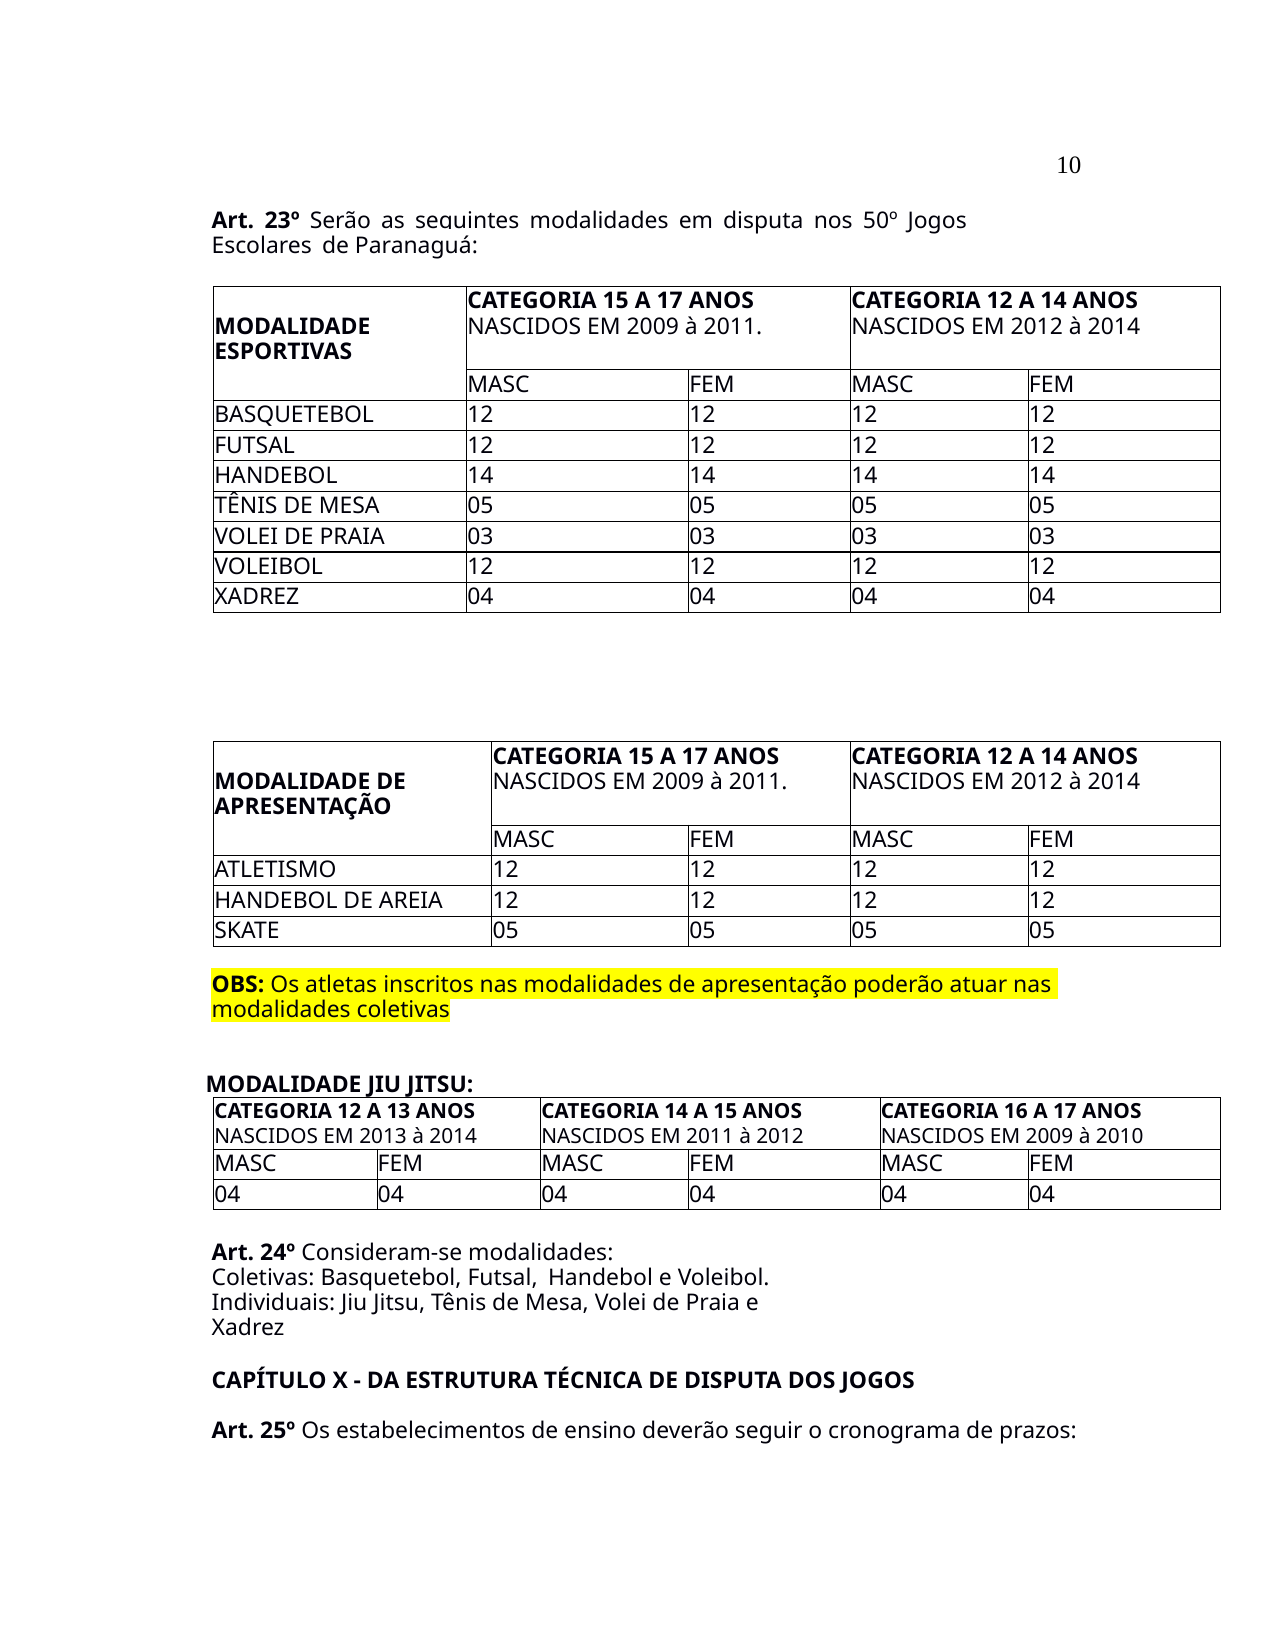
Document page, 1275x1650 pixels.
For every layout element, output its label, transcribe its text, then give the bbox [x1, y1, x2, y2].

table_cell FEM [378, 1150, 540, 1179]
table_cell MASC [881, 1150, 1028, 1179]
table_cell 12 [1029, 553, 1220, 582]
table_cell FEM [1029, 826, 1220, 855]
table_cell 04 [689, 1180, 880, 1209]
table_cell MASC [214, 1150, 377, 1179]
table_cell 05 [689, 917, 850, 946]
table_header CATEGORIA 12 A 14 ANOS NASCIDOS EM 2012 à 2014 [851, 742, 1220, 824]
table_cell MASC [851, 370, 1028, 400]
table_cell 12 [689, 553, 850, 582]
table_cell FEM [1029, 1150, 1220, 1179]
table_cell BASQUETEBOL [214, 401, 466, 430]
table_cell 12 [492, 856, 688, 885]
table_cell 03 [1029, 522, 1220, 551]
table_cell 03 [689, 522, 850, 551]
table_cell 05 [1029, 492, 1220, 521]
table_cell 12 [1029, 856, 1220, 885]
table_cell 12 [689, 431, 850, 460]
table_cell 12 [1029, 401, 1220, 430]
table_cell 04 [467, 583, 688, 612]
table_cell VOLEIBOL [214, 553, 466, 582]
table_cell TÊNIS DE MESA [214, 492, 466, 521]
table_cell VOLEI DE PRAIA [214, 522, 466, 551]
table_cell MASC [467, 370, 688, 400]
table_cell 05 [689, 492, 850, 521]
table_cell 05 [1029, 917, 1220, 946]
table_cell 04 [881, 1180, 1028, 1209]
table_cell 12 [689, 886, 850, 916]
table_cell 04 [541, 1180, 688, 1209]
table_header CATEGORIA 15 A 17 ANOS NASCIDOS EM 2009 à 2011. [492, 742, 850, 824]
table_cell FUTSAL [214, 431, 466, 460]
table_cell 12 [467, 431, 688, 460]
text Coletivas: Basquetebol, Futsal, Handebol e Voleibol. Individuais: Jiu Jitsu, Tênis de Mesa, Volei de Praia e Xadrez [211, 1266, 803, 1341]
table_cell 04 [689, 583, 850, 612]
table_cell 12 [851, 431, 1028, 460]
table_cell 05 [851, 492, 1028, 521]
table_cell FEM [689, 1150, 880, 1179]
table_header MODALIDADE ESPORTIVAS [214, 287, 466, 400]
table_cell 14 [467, 461, 688, 491]
table_cell MASC [492, 826, 688, 855]
text CAPÍTULO X - DA ESTRUTURA TÉCNICA DE DISPUTA DOS JOGOS [211, 1368, 1087, 1393]
table_header CATEGORIA 15 A 17 ANOS NASCIDOS EM 2009 à 2011. [467, 287, 850, 369]
table_cell HANDEBOL [214, 461, 466, 491]
table_cell 14 [689, 461, 850, 491]
table_cell SKATE [214, 917, 491, 946]
table_cell 12 [851, 553, 1028, 582]
table_cell 05 [492, 917, 688, 946]
text Art. 23º Serão as seguintes modalidades em disputa nos 50º Jogos Escolares de Paranaguá: [211, 208, 1064, 258]
text Art. 25º Os estabelecimentos de ensino deverão seguir o cronograma de prazos: [211, 1419, 1087, 1444]
table_cell 12 [851, 401, 1028, 430]
table_cell XADREZ [214, 583, 466, 612]
table_cell 05 [467, 492, 688, 521]
table_cell 14 [1029, 461, 1220, 491]
table_cell 12 [1029, 431, 1220, 460]
table_cell FEM [689, 370, 850, 400]
table_cell 05 [851, 917, 1028, 946]
table_cell 03 [851, 522, 1028, 551]
table_cell FEM [689, 826, 850, 855]
table_cell 04 [378, 1180, 540, 1209]
table_header MODALIDADE DE APRESENTAÇÃO [214, 742, 491, 855]
table_cell HANDEBOL DE AREIA [214, 886, 491, 916]
table_cell 12 [689, 856, 850, 885]
table_cell 04 [1029, 1180, 1220, 1209]
text Art. 24º Consideram-se modalidades: [211, 1238, 1087, 1266]
text OBS: Os atletas inscritos nas modalidades de apresentação poderão atuar nas modalidades coletivas [211, 972, 1087, 1022]
table_cell 12 [467, 401, 688, 430]
table_header CATEGORIA 16 A 17 ANOS NASCIDOS EM 2009 à 2010 [881, 1098, 1220, 1148]
table_cell 04 [214, 1180, 377, 1209]
table_cell 04 [1029, 583, 1220, 612]
table_cell 12 [689, 401, 850, 430]
text MODALIDADE JIU JITSU: [187, 1072, 1087, 1097]
table_cell MASC [541, 1150, 688, 1179]
table_cell 12 [1029, 886, 1220, 916]
table_cell 12 [851, 886, 1028, 916]
table_cell FEM [1029, 370, 1220, 400]
table_cell 14 [851, 461, 1028, 491]
table_cell MASC [851, 826, 1028, 855]
table_cell ATLETISMO [214, 856, 491, 885]
table_cell 12 [492, 886, 688, 916]
table_cell 04 [851, 583, 1028, 612]
table_header CATEGORIA 12 A 13 ANOS NASCIDOS EM 2013 à 2014 [214, 1098, 540, 1148]
table_header CATEGORIA 14 A 15 ANOS NASCIDOS EM 2011 à 2012 [541, 1098, 880, 1148]
table_cell 03 [467, 522, 688, 551]
table_cell 12 [851, 856, 1028, 885]
table_cell 12 [467, 553, 688, 582]
table_header CATEGORIA 12 A 14 ANOS NASCIDOS EM 2012 à 2014 [851, 287, 1220, 369]
